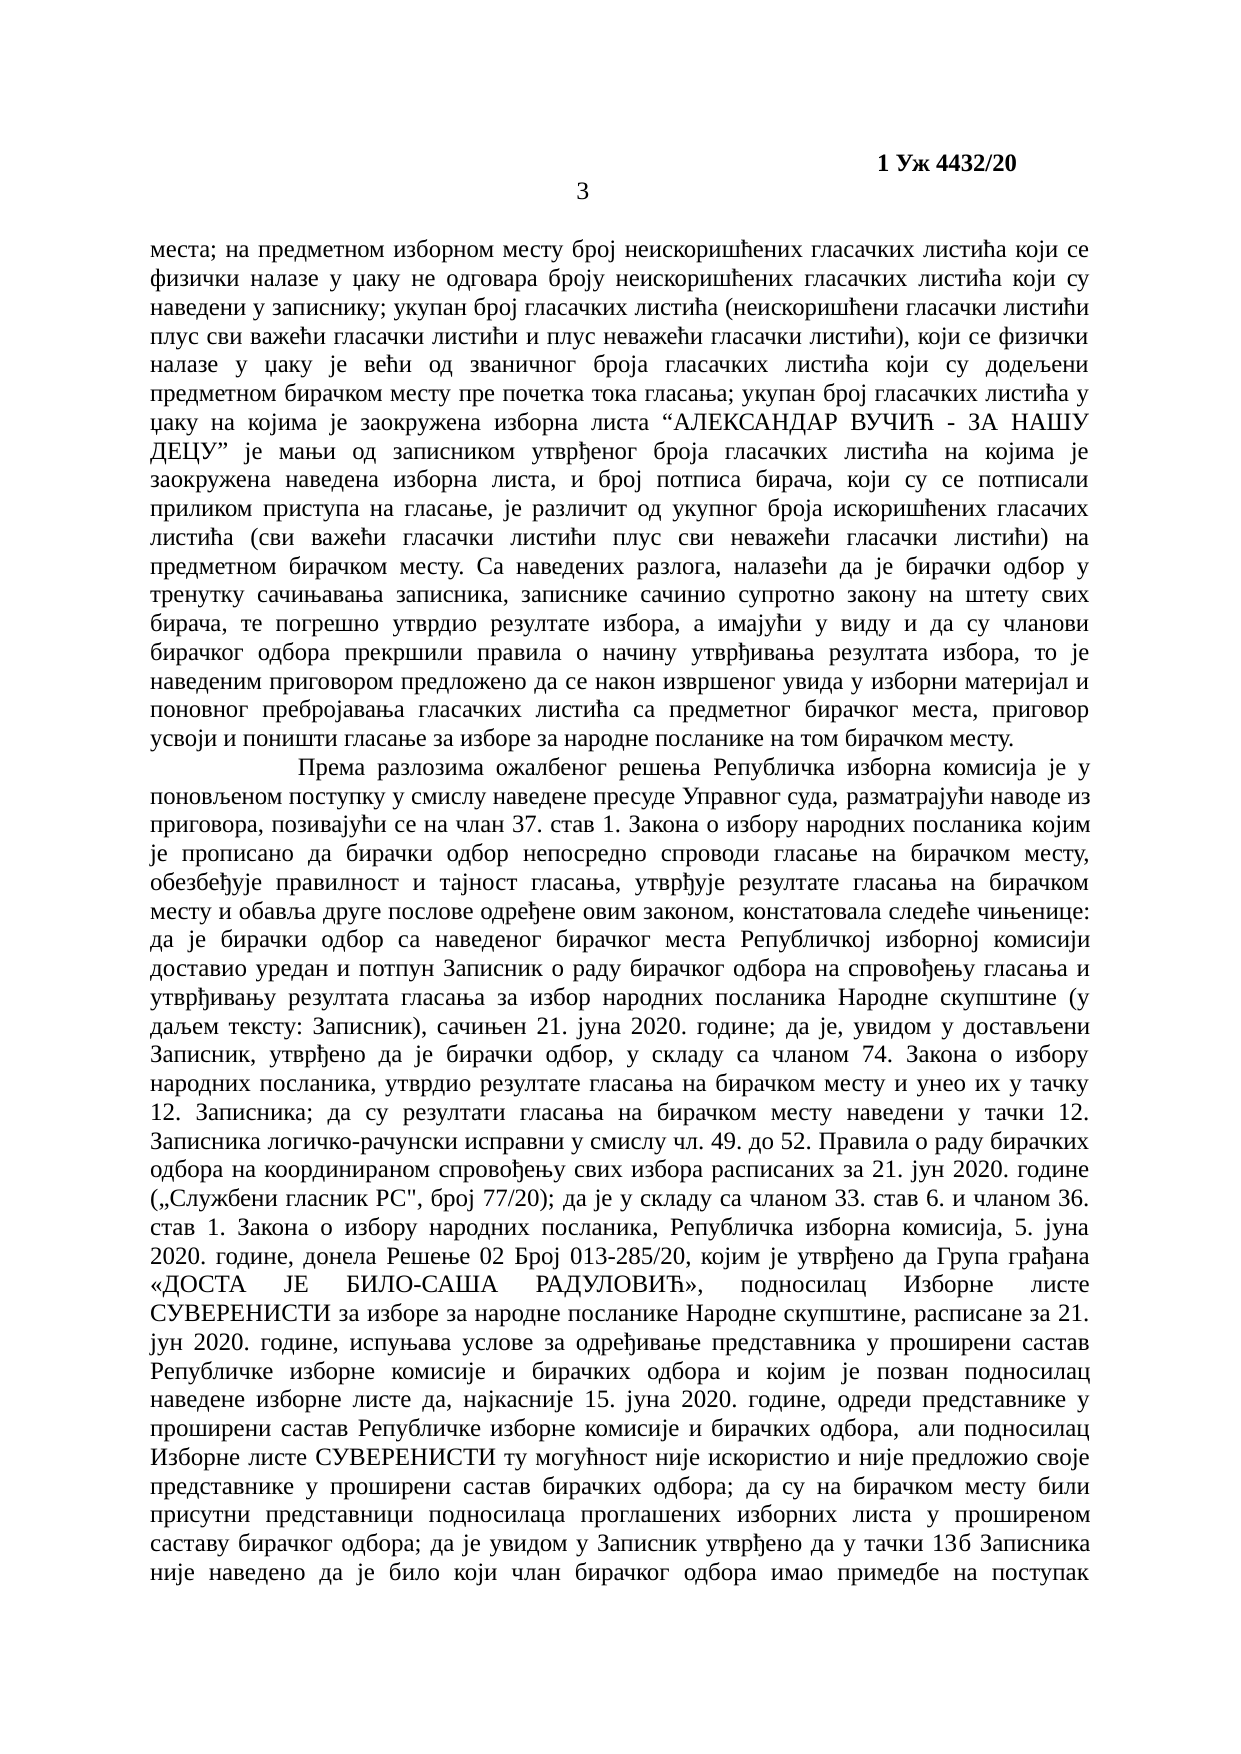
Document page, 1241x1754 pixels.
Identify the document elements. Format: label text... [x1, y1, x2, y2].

text Према разлозима ожалбеног решења Републичка изборна комисија је у поновљеном поступку у смислу наведене пресуде Управног суда, разматрајући наводе из приговора, позивајући се на члан 37. став 1. Закона о избору народних посланика којим је прописано да бирачки одбор непосредно спроводи гласање на бирачком месту, обезбеђује правилност и тајност гласања, утврђује резултате гласања на бирачком месту и обавља друге послове одређене овим законом, констатовала следеће чињенице: да је бирачки одбор са наведеног бирачког места Републичкој изборној комисији доставио уредан и потпун Записник о раду бирачког одбора на спровођењу гласања и утврђивању резултата гласања за избор народних посланика Народне скупштине (у даљем тексту: Записник), сачињен 21. јуна 2020. године; да је, увидом у достављени Записник, утврђено да је бирачки одбор, у складу са чланом 74. Закона о избору народних посланика, утврдио резултате гласања на бирачком месту и унео их у тачку 12. Записника; да су резултати гласања на бирачком месту наведени у тачки 12. Записника логичко-рачунски исправни у смислу чл. 49. до 52. Правила о раду бирачких одбора на координираном спровођењу свих избора расписаних за 21. јун 2020. године („Службени гласник РС", број 77/20); да је у складу са чланом 33. став 6. и чланом 36. став 1. Закона о избору народних посланика, Републичка изборна комисија, 5. јуна 2020. године, донела Решење 02 Број 013-285/20, којим је утврђено да Група грађана «ДОСТА ЈЕ БИЛО-САША РАДУЛОВИЋ», подносилац Изборне листе СУВЕРЕНИСТИ за изборе за народне посланике Народне скупштине, расписане за 21. јун 2020. године, испуњава услове за одређивање представника у проширени састав Републичке изборне комисије и бирачких одбора и којим је позван подносилац наведене изборне листе да, најкасније 15. јуна 2020. године, одреди представнике у проширени састав Републичке изборне комисије и бирачких одбора, али подносилац Изборне листе СУВЕРЕНИСТИ ту могућност није искористио и није предложио своје представнике у проширени састав бирачких одбора; да су на бирачком месту били присутни представници подносилаца проглашених изборних листа у проширеном саставу бирачког одбора; да је увидом у Записник утврђено да у тачки 13б Записника није наведено да је било који члан бирачког одбора имао примедбе на поступак [150, 752, 1091, 1586]
text места; на предметном изборном месту број неискоришћених гласачких листића који се физички налазе у џаку не одговара броју неискоришћених гласачких листића који су наведени у записнику; укупан број гласачких листића (неискоришћени гласачки листићи плус сви важећи гласачки листићи и плус неважећи гласачки листићи), који се физички налазе у џаку је већи од званичног броја гласачких листића који су додељени предметном бирачком месту пре почетка тока гласања; укупан број гласачких листића у џаку на којима је заокружена изборна листа “АЛЕКСАНДАР ВУЧИЋ - ЗА НАШУ ДЕЦУ” је мањи од записником утврђеног броја гласачких листића на којима је заокружена наведена изборна листа, и број потписа бирача, који су се потписали приликом приступа на гласање, је различит од укупног броја искоришћених гласачих листића (сви важећи гласачки листићи плус сви неважећи гласачки листићи) на предметном бирачком месту. Са наведених разлога, налазећи да је бирачки одбор у тренутку сачињавања записника, записнике сачинио супротно закону на штету свих бирача, те погрешно утврдио резултате избора, а имајући у виду и да су чланови бирачког одбора прекршили правила о начину утврђивања резултата избора, то је наведеним приговором предложено да се након извршеног увида у изборни материјал и поновног пребројавања гласачких листића са предметног бирачког места, приговор усвоји и поништи гласање за изборе за народне посланике на том бирачком месту. [150, 234, 1091, 752]
